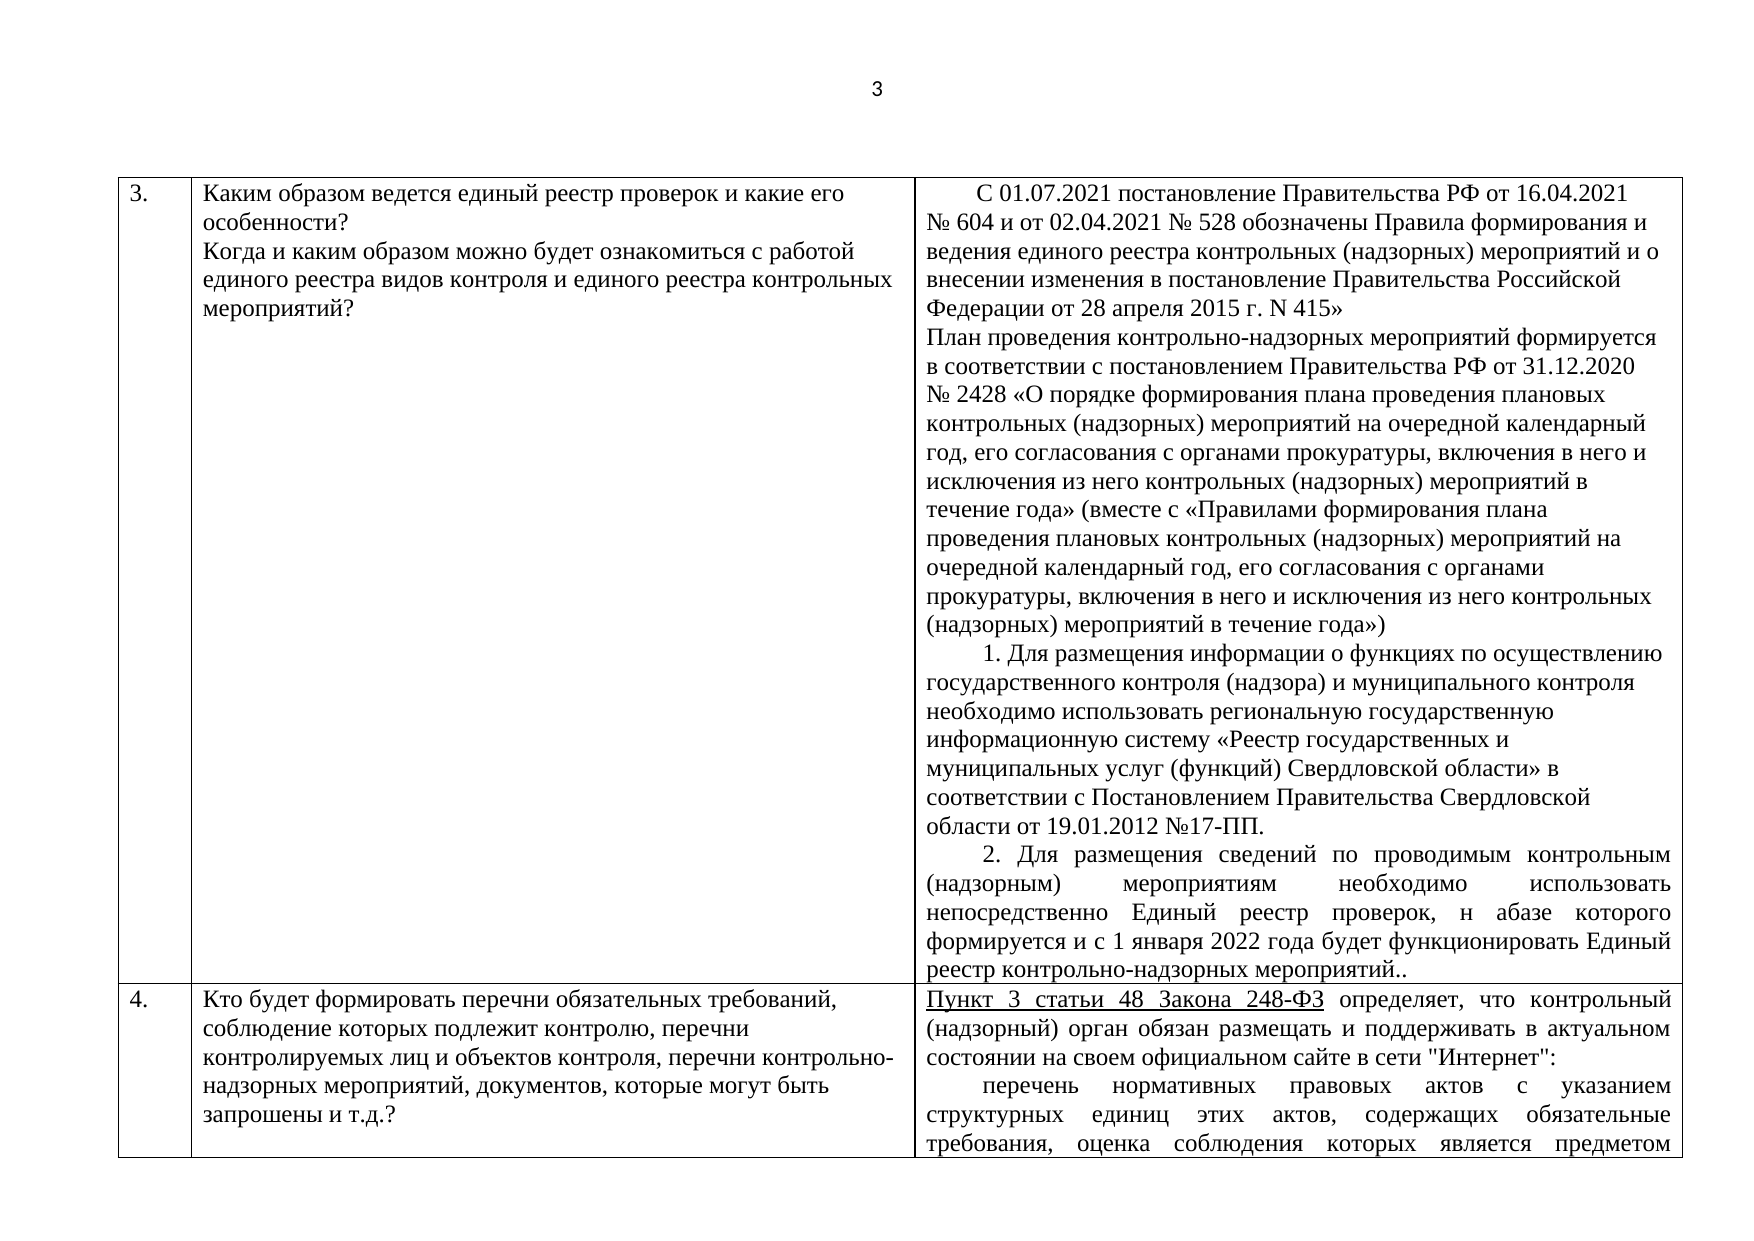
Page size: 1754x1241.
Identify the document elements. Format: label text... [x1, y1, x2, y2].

table_cell Каким образом ведется единый реестр проверок и какие его особенности? Когда и каким образом можно будет ознакомиться с работой единого реестра видов контроля и единого реестра контрольных мероприятий? [192, 178, 914, 983]
table_cell [119, 984, 191, 1157]
table_cell Пункт 3 статьи 48 Закона 248-ФЗ определяет, что контрольный (надзорный) орган обязан размещать и поддерживать в актуальном состоянии на своем официальном сайте в сети "Интернет": перечень нормативных правовых актов с указанием структурных единиц этих актов, содержащих обязательные требования, оценка соблюдения которых является предметом [916, 984, 1682, 1157]
table_cell С 01.07.2021 постановление Правительства РФ от 16.04.2021 № 604 и от 02.04.2021 № 528 обозначены Правила формирования и ведения единого реестра контрольных (надзорных) мероприятий и о внесении изменения в постановление Правительства Российской Федерации от 28 апреля 2015 г. N 415» План проведения контрольно-надзорных мероприятий формируется в соответствии с постановлением Правительства РФ от 31.12.2020 № 2428 «О порядке формирования плана проведения плановых контрольных (надзорных) мероприятий на очередной календарный год, его согласования с органами прокуратуры, включения в него и исключения из него контрольных (надзорных) мероприятий в течение года» (вместе с «Правилами формирования плана проведения плановых контрольных (надзорных) мероприятий на очередной календарный год, его согласования с органами прокуратуры, включения в него и исключения из него контрольных (надзорных) мероприятий в течение года») 1. Для размещения информации о функциях по осуществлению государственного контроля (надзора) и муниципального контроля необходимо использовать региональную государственную информационную систему «Реестр государственных и муниципальных услуг (функций) Свердловской области» в соответствии с Постановлением Правительства Свердловской области от 19.01.2012 №17-ПП. 2. Для размещения сведений по проводимым контрольным (надзорным) мероприятиям необходимо использовать непосредственно Единый реестр проверок, н абазе которого формируется и с 1 января 2022 года будет функционировать Единый реестр контрольно-надзорных мероприятий.. [916, 178, 1682, 983]
table_cell [119, 178, 191, 983]
table_cell Кто будет формировать перечни обязательных требований, соблюдение которых подлежит контролю, перечни контролируемых лиц и объектов контроля, перечни контрольно-надзорных мероприятий, документов, которые могут быть запрошены и т.д.? [192, 984, 914, 1157]
